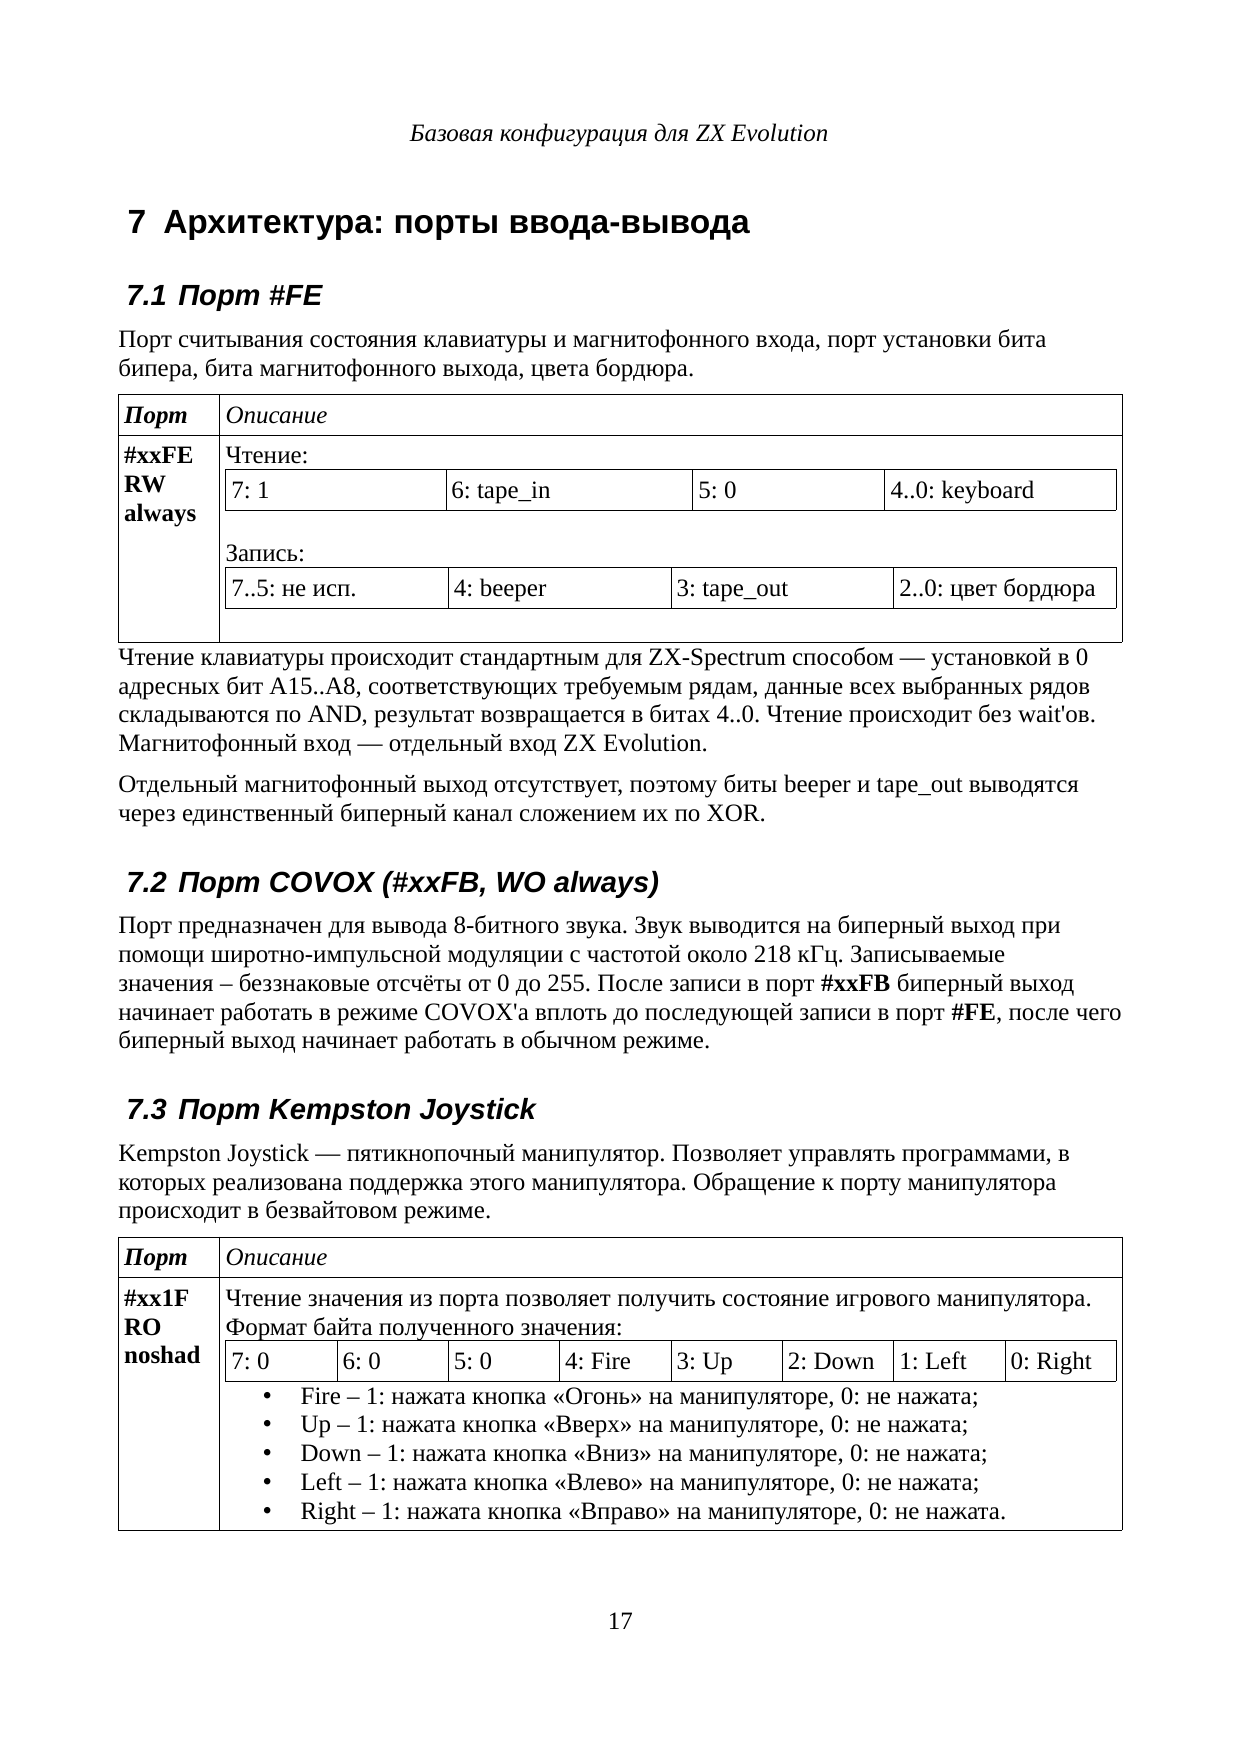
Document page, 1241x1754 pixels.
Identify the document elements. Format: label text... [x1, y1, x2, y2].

table_cell Чтение значения из порта позволяет получить состояние игрового манипулятора. Формат байта полученного значения: Fire – 1: нажата кнопка «Огонь» на манипуляторе, 0: не нажата; Up – 1: нажата кнопка «Вверх» на манипуляторе, 0: не нажата; Down – 1: нажата кнопка «Вниз» на манипуляторе, 0: не нажата; Left – 1: нажата кнопка «Влево» на манипуляторе, 0: не нажата; Right – 1: нажата кнопка «Вправо» на манипуляторе, 0: не нажата. [220, 1278, 1122, 1530]
table_header 2..0: цвет бордюра [894, 568, 1116, 607]
subtitle Порт #FE [118, 278, 1122, 312]
table_cell #xx1F RO noshad [119, 1278, 219, 1530]
table_header 7: 0 [226, 1341, 337, 1381]
table_header 4: beeper [449, 568, 671, 607]
text Порт предназначен для вывода 8-битного звука. Звук выводится на биперный выход при помощи широтно-импульсной модуляции с частотой около 218 кГц. Записываемые значения – беззнаковые отсчёты от 0 до 255. После записи в порт #xxFB биперный выход начинает работать в режиме COVOX'а вплоть до последующей записи в порт #FE, после чего биперный выход начинает работать в обычном режиме. [118, 911, 1122, 1054]
table_header 7..5: не исп. [226, 568, 448, 607]
table_header 5: 0 [693, 470, 884, 509]
table_header Порт [119, 1238, 219, 1277]
table_header Описание [220, 1238, 1122, 1277]
table_header 4: Fire [560, 1341, 671, 1381]
text Kempston Joystick — пятикнопочный манипулятор. Позволяет управлять программами, в которых реализована поддержка этого манипулятора. Обращение к порту манипулятора происходит в безвайтовом режиме. [118, 1138, 1122, 1224]
text Чтение клавиатуры происходит стандартным для ZX-Spectrum способом — установкой в 0 адресных бит A15..A8, соответствующих требуемым рядам, данные всех выбранных рядов складываются по AND, результат возвращается в битах 4..0. Чтение происходит без wait'ов. Магнитофонный вход — отдельный вход ZX Evolution. [118, 643, 1122, 757]
text Порт считывания состояния клавиатуры и магнитофонного входа, порт установки бита бипера, бита магнитофонного выхода, цвета бордюра. [118, 324, 1122, 382]
table_header Описание [220, 395, 1122, 434]
table_header 4..0: keyboard [885, 470, 1116, 509]
subtitle Порт Kempston Joystick [118, 1092, 1122, 1125]
table_header 2: Down [783, 1341, 893, 1381]
table_header 6: tape_in [447, 470, 692, 509]
subtitle Архитектура: порты ввода-вывода [118, 202, 1122, 241]
table_cell #xxFE RW always [119, 436, 219, 642]
table_header Порт [119, 395, 219, 434]
table_cell Чтение: Запись: [220, 436, 1122, 642]
text Отдельный магнитофонный выход отсутствует, поэтому биты beeper и tape_out выводятся через единственный биперный канал сложением их по XOR. [118, 769, 1122, 827]
table_header 7: 1 [226, 470, 446, 509]
table_header 0: Right [1006, 1341, 1116, 1381]
table_header 6: 0 [338, 1341, 448, 1381]
table_header 1: Left [894, 1341, 1005, 1381]
table_header 3: Up [672, 1341, 782, 1381]
table_header 5: 0 [449, 1341, 559, 1381]
subtitle Порт COVOX (#xxFB, WO always) [118, 864, 1122, 898]
table_header 3: tape_out [672, 568, 893, 607]
